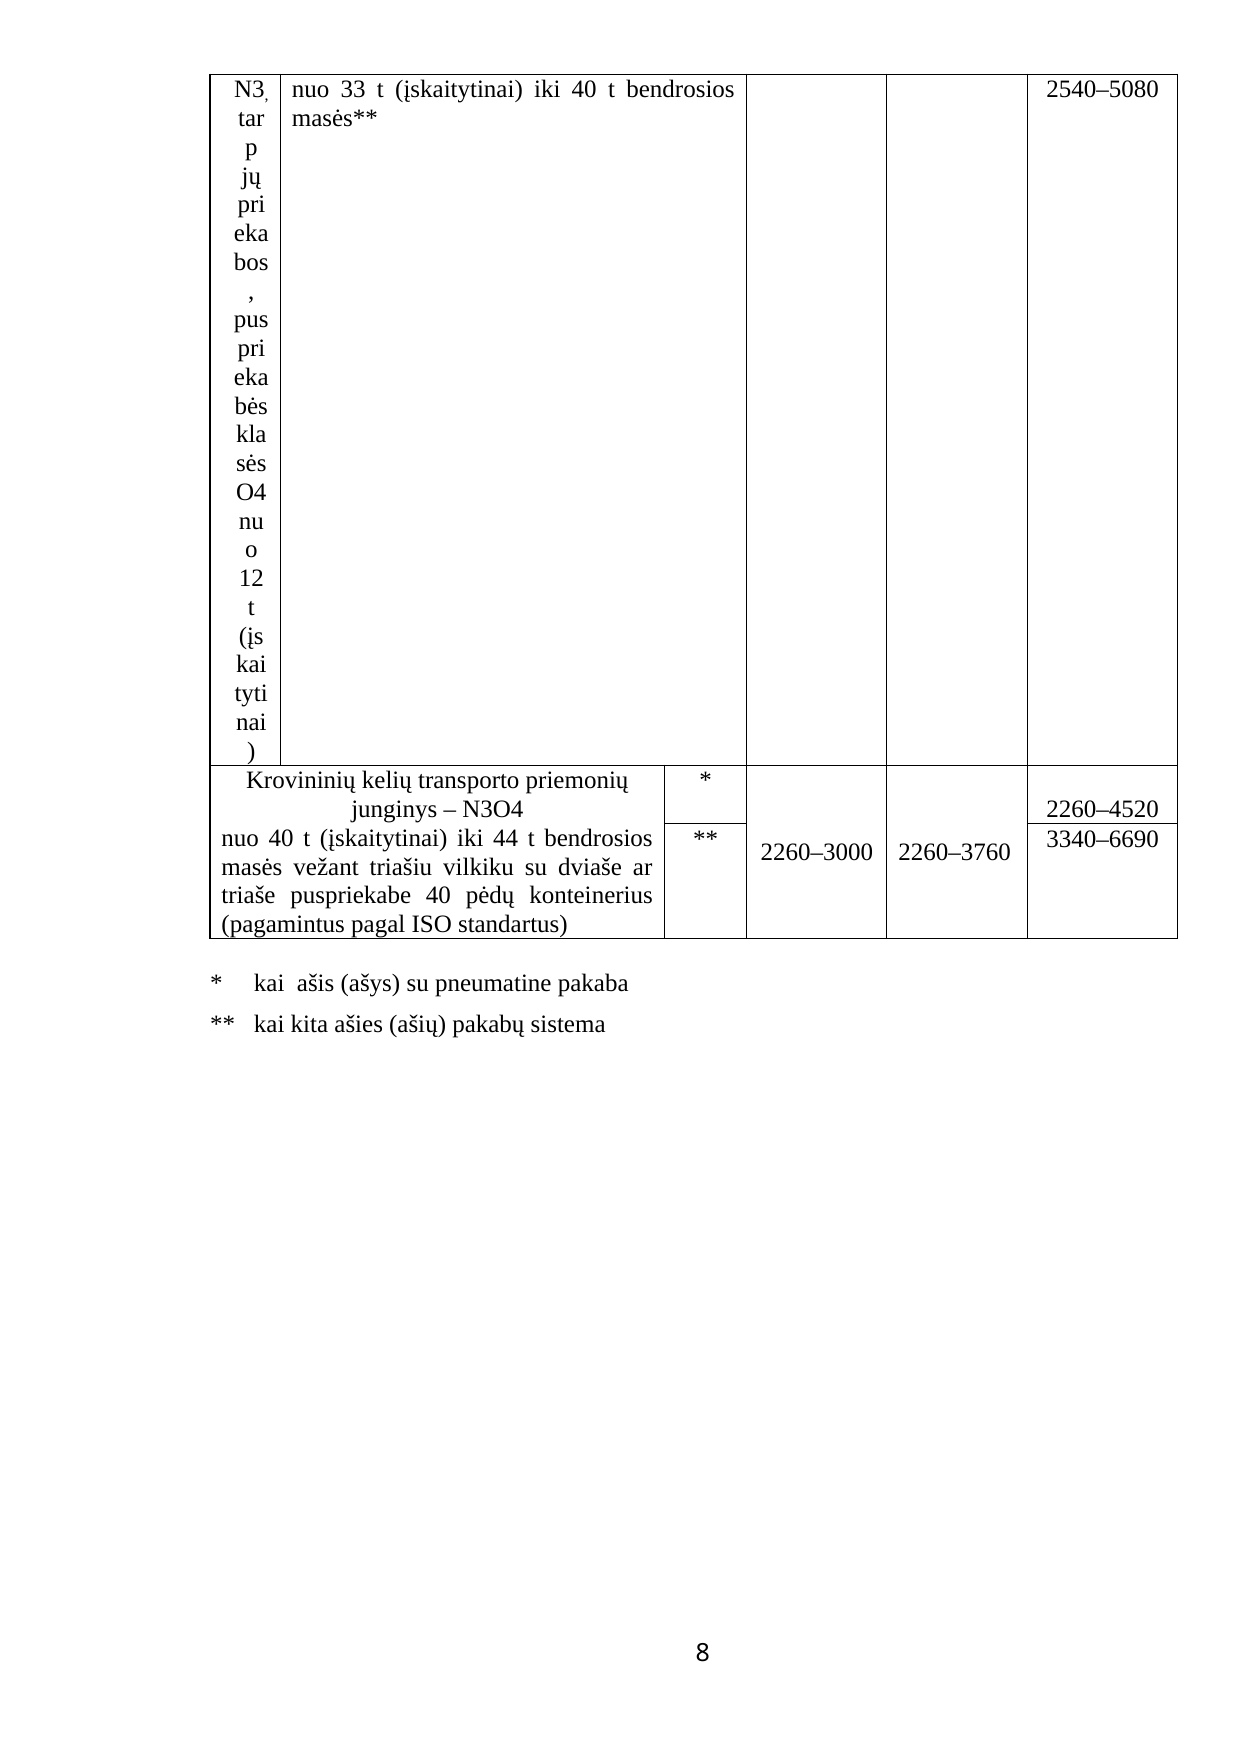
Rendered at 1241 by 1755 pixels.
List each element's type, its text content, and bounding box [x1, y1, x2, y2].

table_cell 2260–3760 [887, 766, 1027, 938]
table_cell * [665, 766, 746, 823]
table_cell [887, 75, 1027, 764]
table_cell 2260–3000 [747, 766, 886, 938]
table_cell N3, tarp jų priekabos, puspriekabės klasės O4 nuo 12 t (įskaitytinai) [211, 75, 280, 764]
table_cell nuo 33 t (įskaitytinai) iki 40 t bendrosios masės** [281, 75, 746, 764]
text * kai ašis (ašys) su pneumatine pakaba [210, 968, 1120, 997]
text ** kai kita ašies (ašių) pakabų sistema [210, 1009, 1120, 1038]
table_cell 2260–4520 [1028, 766, 1177, 823]
table_cell 3340–6690 [1028, 824, 1177, 938]
table_cell ** [665, 824, 746, 938]
table_cell Krovininių kelių transporto priemonių junginys – N3O4 nuo 40 t (įskaitytinai) iki 44 t bendrosios masės vežant triašiu vilkiku su dviaše ar triaše puspriekabe 40 pėdų konteinerius (pagamintus pagal ISO standartus) [211, 766, 664, 938]
table_cell 2540–5080 [1028, 75, 1177, 764]
table_cell [747, 75, 886, 764]
